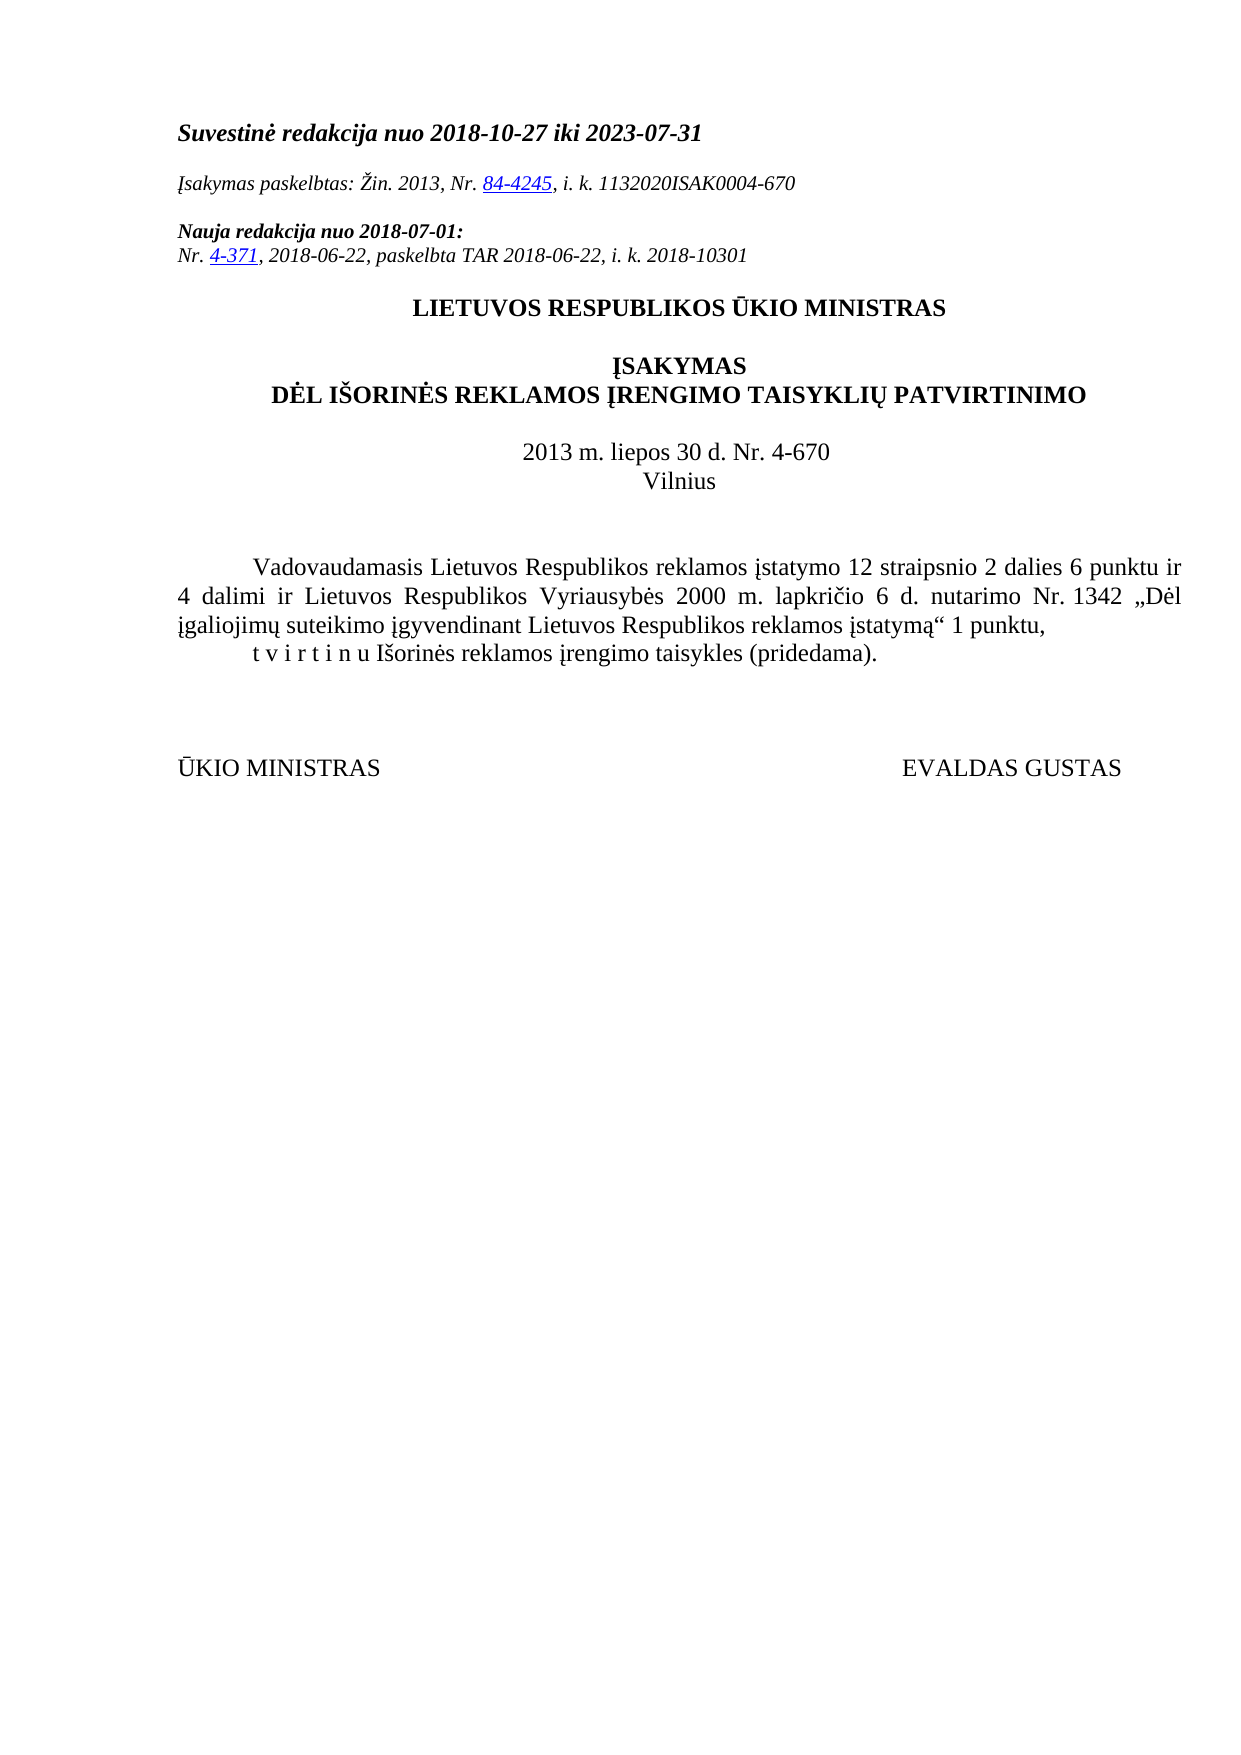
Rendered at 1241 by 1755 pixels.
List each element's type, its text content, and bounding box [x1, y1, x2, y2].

text ĮSAKYMAS [177, 351, 1181, 380]
text t v i r t i n u Išorinės reklamos įrengimo taisykles (pridedama). [177, 638, 1181, 667]
text Nr. 4-371, 2018-06-22, paskelbta TAR 2018-06-22, i. k. 2018-10301 [177, 243, 1181, 267]
text Vilnius [177, 466, 1181, 495]
text LIETUVOS RESPUBLIKOS ŪKIO MINISTRAS [177, 293, 1181, 322]
text Įsakymas paskelbtas: Žin. 2013, Nr. 84-4245, i. k. 1132020ISAK0004-670 [177, 171, 1181, 195]
text DĖL IŠORINĖS REKLAMOS ĮRENGIMO TAISYKLIŲ PATVIRTINIMO [177, 380, 1181, 408]
text Nauja redakcija nuo 2018-07-01: [177, 219, 1181, 243]
text Suvestinė redakcija nuo 2018-10-27 iki 2023-07-31 [177, 118, 1181, 147]
text 2013 m. liepos 30 d. Nr. 4-670 [177, 437, 1181, 466]
text Ūkio ministras Evaldas Gustas [177, 753, 1181, 782]
text Vadovaudamasis Lietuvos Respublikos reklamos įstatymo 12 straipsnio 2 dalies 6 punktu ir 4 dalimi ir Lietuvos Respublikos Vyriausybės 2000 m. lapkričio 6 d. nutarimo Nr. 1342 „Dėl įgaliojimų suteikimo įgyvendinant Lietuvos Respublikos reklamos įstatymą“ 1 punktu, [177, 552, 1181, 638]
